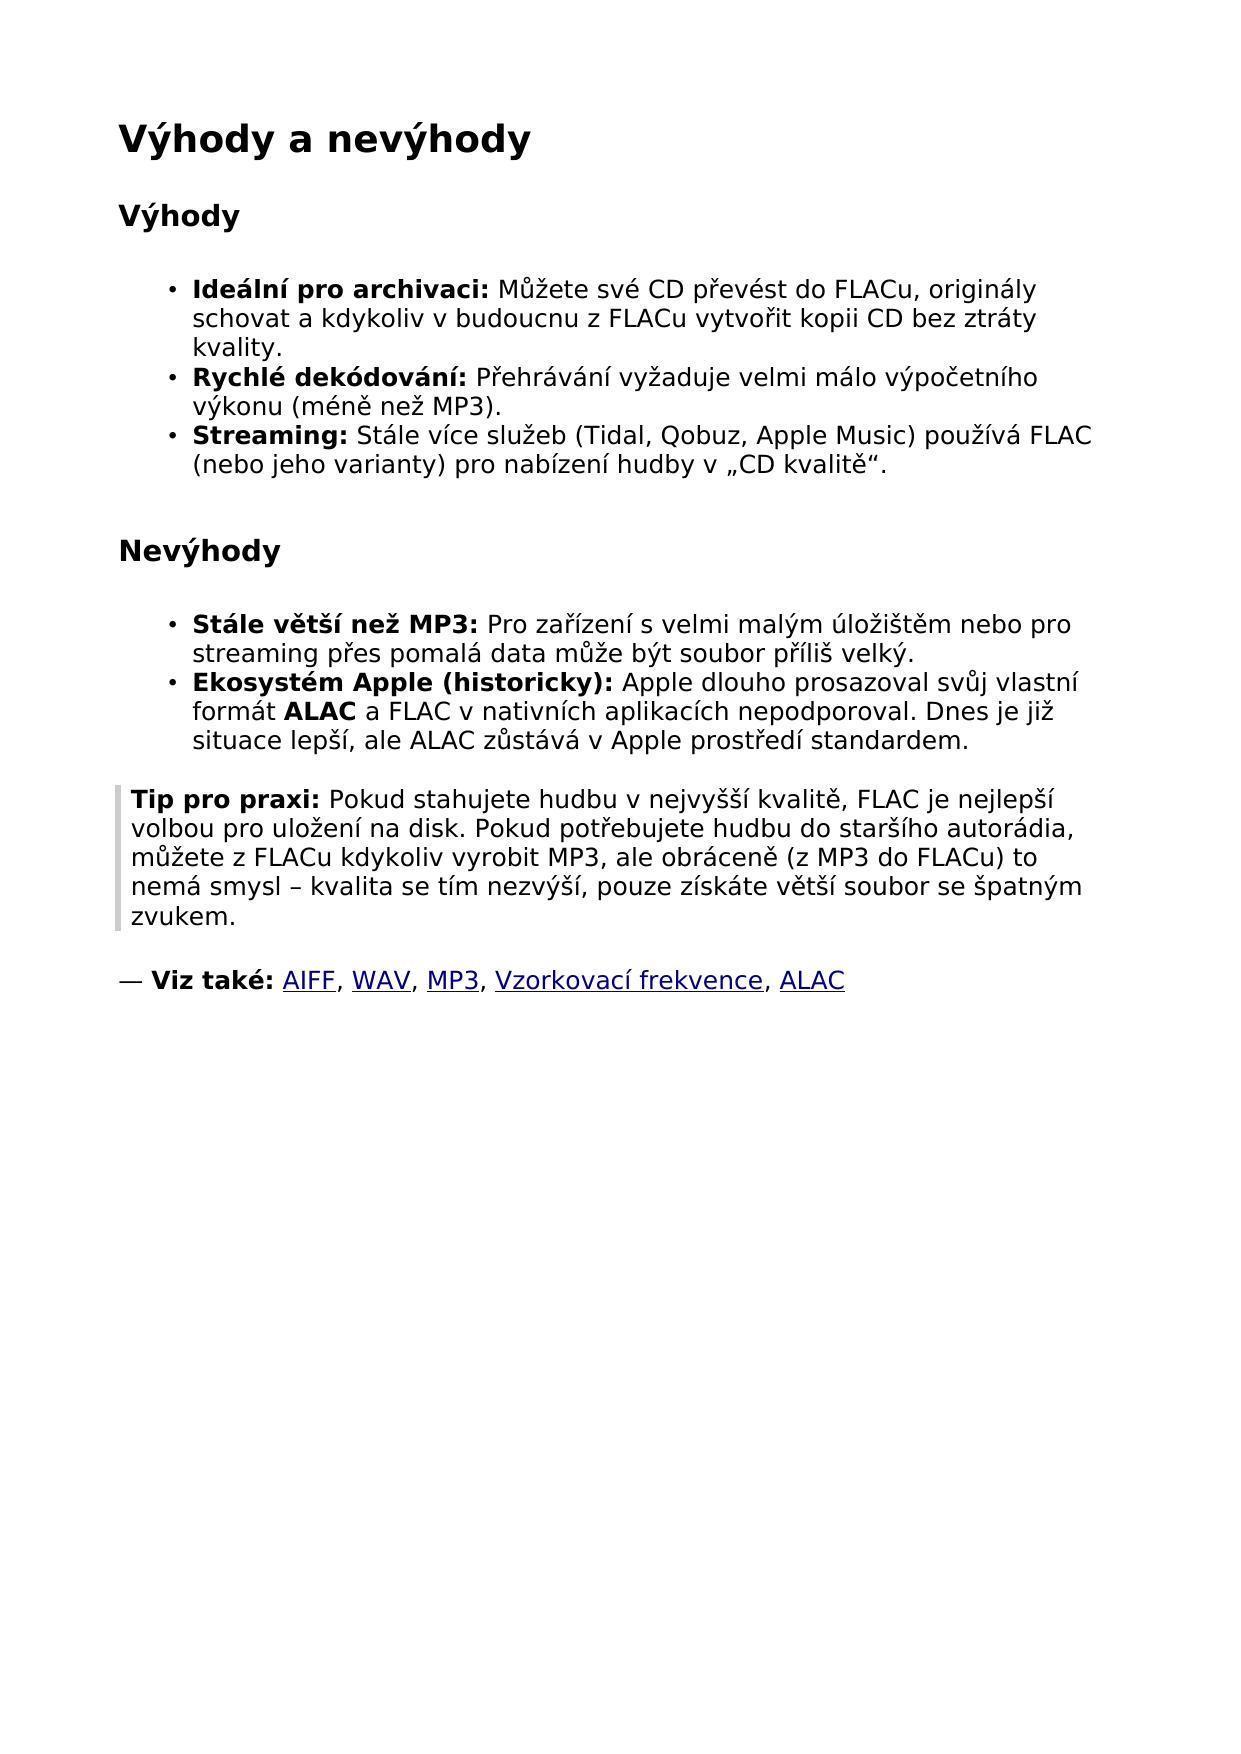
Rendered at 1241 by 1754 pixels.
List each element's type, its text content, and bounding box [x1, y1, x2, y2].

table_header Tip pro praxi: Pokud stahujete hudbu v nejvyšší kvalitě, FLAC je nejlepší volbou pro uložení na disk. Pokud potřebujete hudbu do staršího autorádia, můžete z FLACu kdykoliv vyrobit MP3, ale obráceně (z MP3 do FLACu) to nemá smysl – kvalita se tím nezvýší, pouze získáte větší soubor se špatným zvukem. [121, 785, 1122, 931]
list Ideální pro archivaci: Můžete své CD převést do FLACu, originály schovat a kdykoliv v budoucnu z FLACu vytvořit kopii CD bez ztráty kvality. [177, 275, 1122, 363]
list Ekosystém Apple (historicky): Apple dlouho prosazoval svůj vlastní formát ALAC a FLAC v nativních aplikacích nepodporoval. Dnes je již situace lepší, ale ALAC zůstává v Apple prostředí standardem. [177, 668, 1122, 756]
list Stále větší než MP3: Pro zařízení s velmi malým úložištěm nebo pro streaming přes pomalá data může být soubor příliš velký. [177, 610, 1122, 668]
subtitle Nevýhody [118, 534, 1122, 568]
subtitle Výhody [118, 199, 1122, 233]
text — Viz také: AIFF, WAV, MP3, Vzorkovací frekvence, ALAC [118, 966, 1122, 995]
list Streaming: Stále více služeb (Tidal, Qobuz, Apple Music) používá FLAC (nebo jeho varianty) pro nabízení hudby v „CD kvalitě“. [177, 421, 1122, 479]
list Rychlé dekódování: Přehrávání vyžaduje velmi málo výpočetního výkonu (méně než MP3). [177, 363, 1122, 421]
subtitle Výhody a nevýhody [118, 118, 1122, 162]
